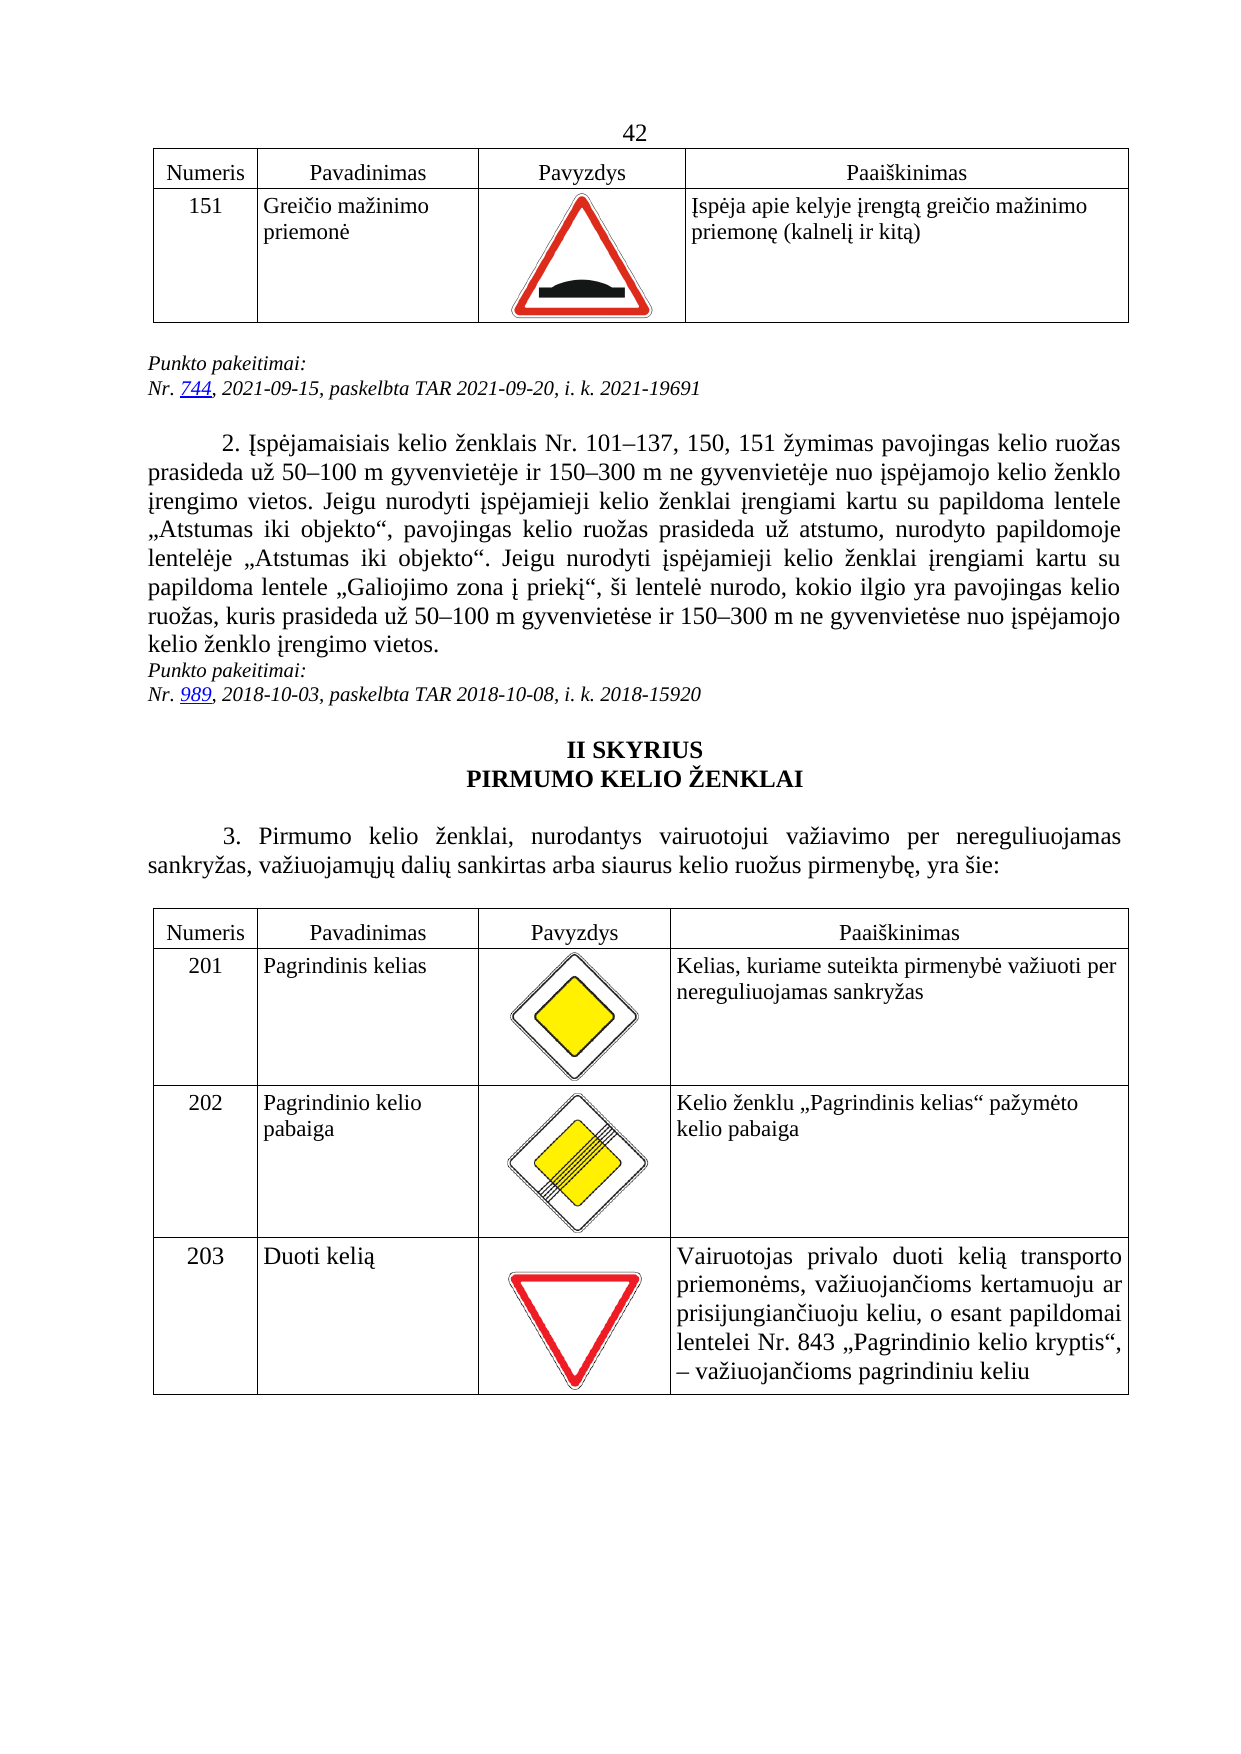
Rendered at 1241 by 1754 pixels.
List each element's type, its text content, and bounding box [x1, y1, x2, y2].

table_cell Kelio ženklu „Pagrindinis kelias“ pažymėto kelio pabaiga [671, 1086, 1128, 1237]
table_cell [479, 189, 685, 322]
table_cell [479, 1086, 670, 1237]
text 3. Pirmumo kelio ženklai, nurodantys vairuotojui važiavimo per nereguliuojamas sankryžas, važiuojamųjų dalių sankirtas arba siaurus kelio ruožus pirmenybę, yra šie: [148, 821, 1122, 879]
text 2. Įspėjamaisiais kelio ženklais Nr. 101–137, 150, 151 žymimas pavojingas kelio ruožas prasideda už 50–100 m gyvenvietėje ir 150–300 m ne gyvenvietėje nuo įspėjamojo kelio ženklo įrengimo vietos. Jeigu nurodyti įspėjamieji kelio ženklai įrengiami kartu su papildoma lentele „Atstumas iki objekto“, pavojingas kelio ruožas prasideda už atstumo, nurodyto papildomoje lentelėje „Atstumas iki objekto“. Jeigu nurodyti įspėjamieji kelio ženklai įrengiami kartu su papildoma lentele „Galiojimo zona į priekį“, ši lentelė nurodo, kokio ilgio yra pavojingas kelio ruožas, kuris prasideda už 50–100 m gyvenvietėse ir 150–300 m ne gyvenvietėse nuo įspėjamojo kelio ženklo įrengimo vietos. [148, 428, 1122, 658]
table_header Pavadinimas [258, 149, 478, 188]
table_cell [479, 1238, 670, 1394]
text Nr. 744, 2021-09-15, paskelbta TAR 2021-09-20, i. k. 2021-19691 [148, 375, 1122, 399]
table_cell Įspėja apie kelyje įrengtą greičio mažinimo priemonę (kalnelį ir kitą) [686, 189, 1128, 322]
table_cell [479, 949, 670, 1085]
text PIRMUMO KELIO ŽENKLAI [148, 764, 1122, 793]
table_header Pavyzdys [479, 149, 685, 188]
table_cell 202 [154, 1086, 257, 1237]
table_header Numeris [154, 149, 257, 188]
table_cell 151 [154, 189, 257, 322]
text II SKYRIUS [148, 735, 1122, 764]
table_cell Pagrindinis kelias [258, 949, 478, 1085]
table_cell Pagrindinio kelio pabaiga [258, 1086, 478, 1237]
table_header Paaiškinimas [671, 909, 1128, 948]
table_cell 201 [154, 949, 257, 1085]
table_cell Vairuotojas privalo duoti kelią transporto priemonėms, važiuojančioms kertamuoju ar prisijungiančiuoju keliu, o esant papildomai lentelei Nr. 843 „Pagrindinio kelio kryptis“, – važiuojančioms pagrindiniu keliu [671, 1238, 1128, 1394]
table_header Numeris [154, 909, 257, 948]
table_cell 203 [154, 1238, 257, 1394]
text Punkto pakeitimai: [148, 658, 1122, 682]
text Nr. 989, 2018-10-03, paskelbta TAR 2018-10-08, i. k. 2018-15920 [148, 682, 1122, 706]
table_header Pavyzdys [479, 909, 670, 948]
table_header Pavadinimas [258, 909, 478, 948]
text Punkto pakeitimai: [148, 351, 1122, 375]
table_cell Greičio mažinimo priemonė [258, 189, 478, 322]
table_header Paaiškinimas [686, 149, 1128, 188]
table_cell Kelias, kuriame suteikta pirmenybė važiuoti per nereguliuojamas sankryžas [671, 949, 1128, 1085]
table_cell Duoti kelią [258, 1238, 478, 1394]
